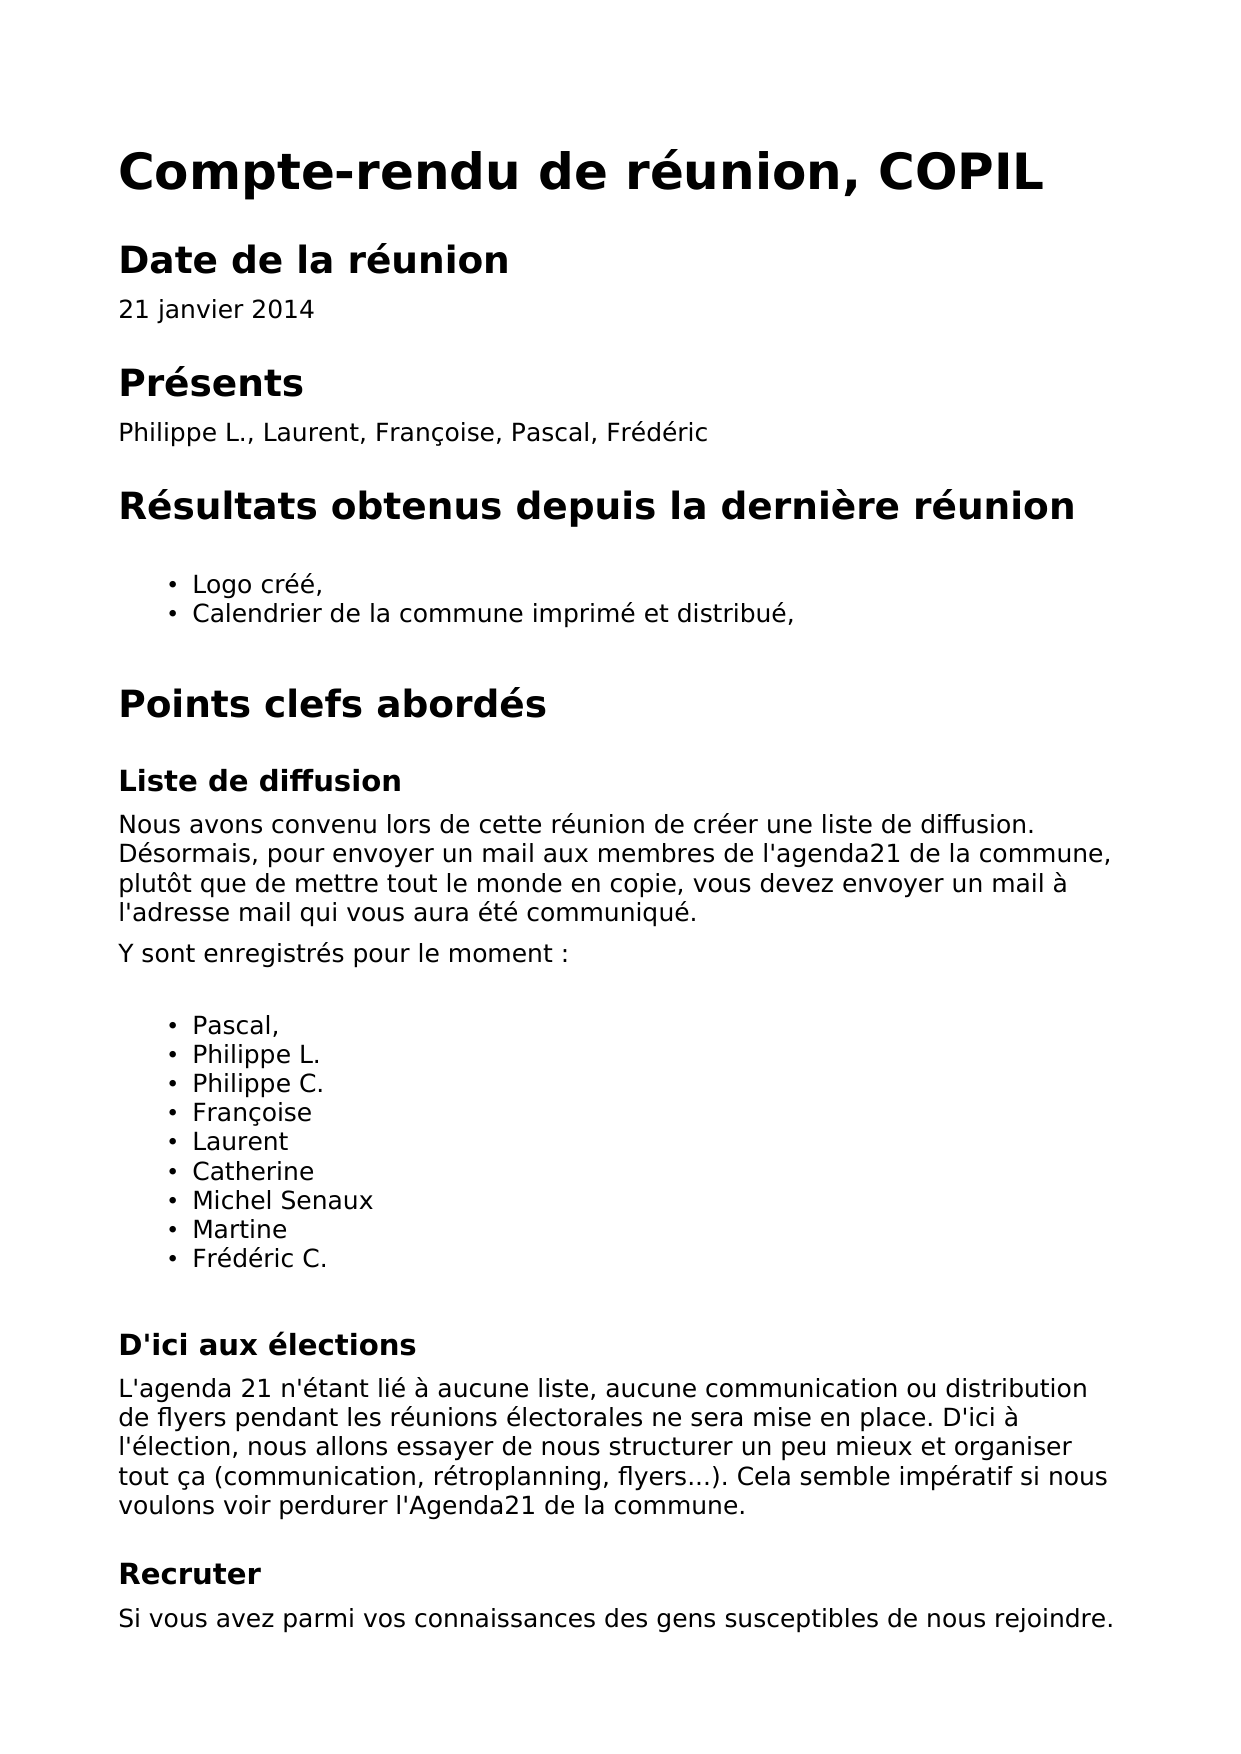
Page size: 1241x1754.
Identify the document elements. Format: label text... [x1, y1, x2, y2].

list Philippe L. [177, 1040, 1122, 1069]
list Laurent [177, 1127, 1122, 1157]
list Michel Senaux [177, 1186, 1122, 1215]
text Si vous avez parmi vos connaissances des gens susceptibles de nous rejoindre. [118, 1604, 1122, 1633]
text Y sont enregistrés pour le moment : [118, 940, 1122, 969]
subtitle Date de la réunion [118, 239, 1122, 282]
list Catherine [177, 1157, 1122, 1186]
text 21 janvier 2014 [118, 295, 1122, 324]
subtitle Recruter [118, 1558, 1122, 1592]
list Pascal, [177, 1011, 1122, 1040]
subtitle Présents [118, 362, 1122, 405]
list Calendrier de la commune imprimé et distribué, [177, 599, 1122, 628]
list Logo créé, [177, 570, 1122, 599]
text L'agenda 21 n'étant lié à aucune liste, aucune communication ou distribution de flyers pendant les réunions électorales ne sera mise en place. D'ici à l'élection, nous allons essayer de nous structurer un peu mieux et organiser tout ça (communication, rétroplanning, flyers...). Cela semble impératif si nous voulons voir perdurer l'Agenda21 de la commune. [118, 1374, 1122, 1520]
subtitle Résultats obtenus depuis la dernière réunion [118, 484, 1122, 528]
list Martine [177, 1215, 1122, 1244]
list Françoise [177, 1098, 1122, 1127]
subtitle Liste de diffusion [118, 764, 1122, 798]
text Philippe L., Laurent, Françoise, Pascal, Frédéric [118, 418, 1122, 447]
subtitle Points clefs abordés [118, 683, 1122, 727]
subtitle D'ici aux élections [118, 1328, 1122, 1362]
subtitle Compte-rendu de réunion, COPIL [118, 143, 1122, 201]
text Nous avons convenu lors de cette réunion de créer une liste de diffusion. Désormais, pour envoyer un mail aux membres de l'agenda21 de la commune, plutôt que de mettre tout le monde en copie, vous devez envoyer un mail à l'adresse mail qui vous aura été communiqué. [118, 811, 1122, 927]
list Philippe C. [177, 1069, 1122, 1098]
list Frédéric C. [177, 1244, 1122, 1273]
